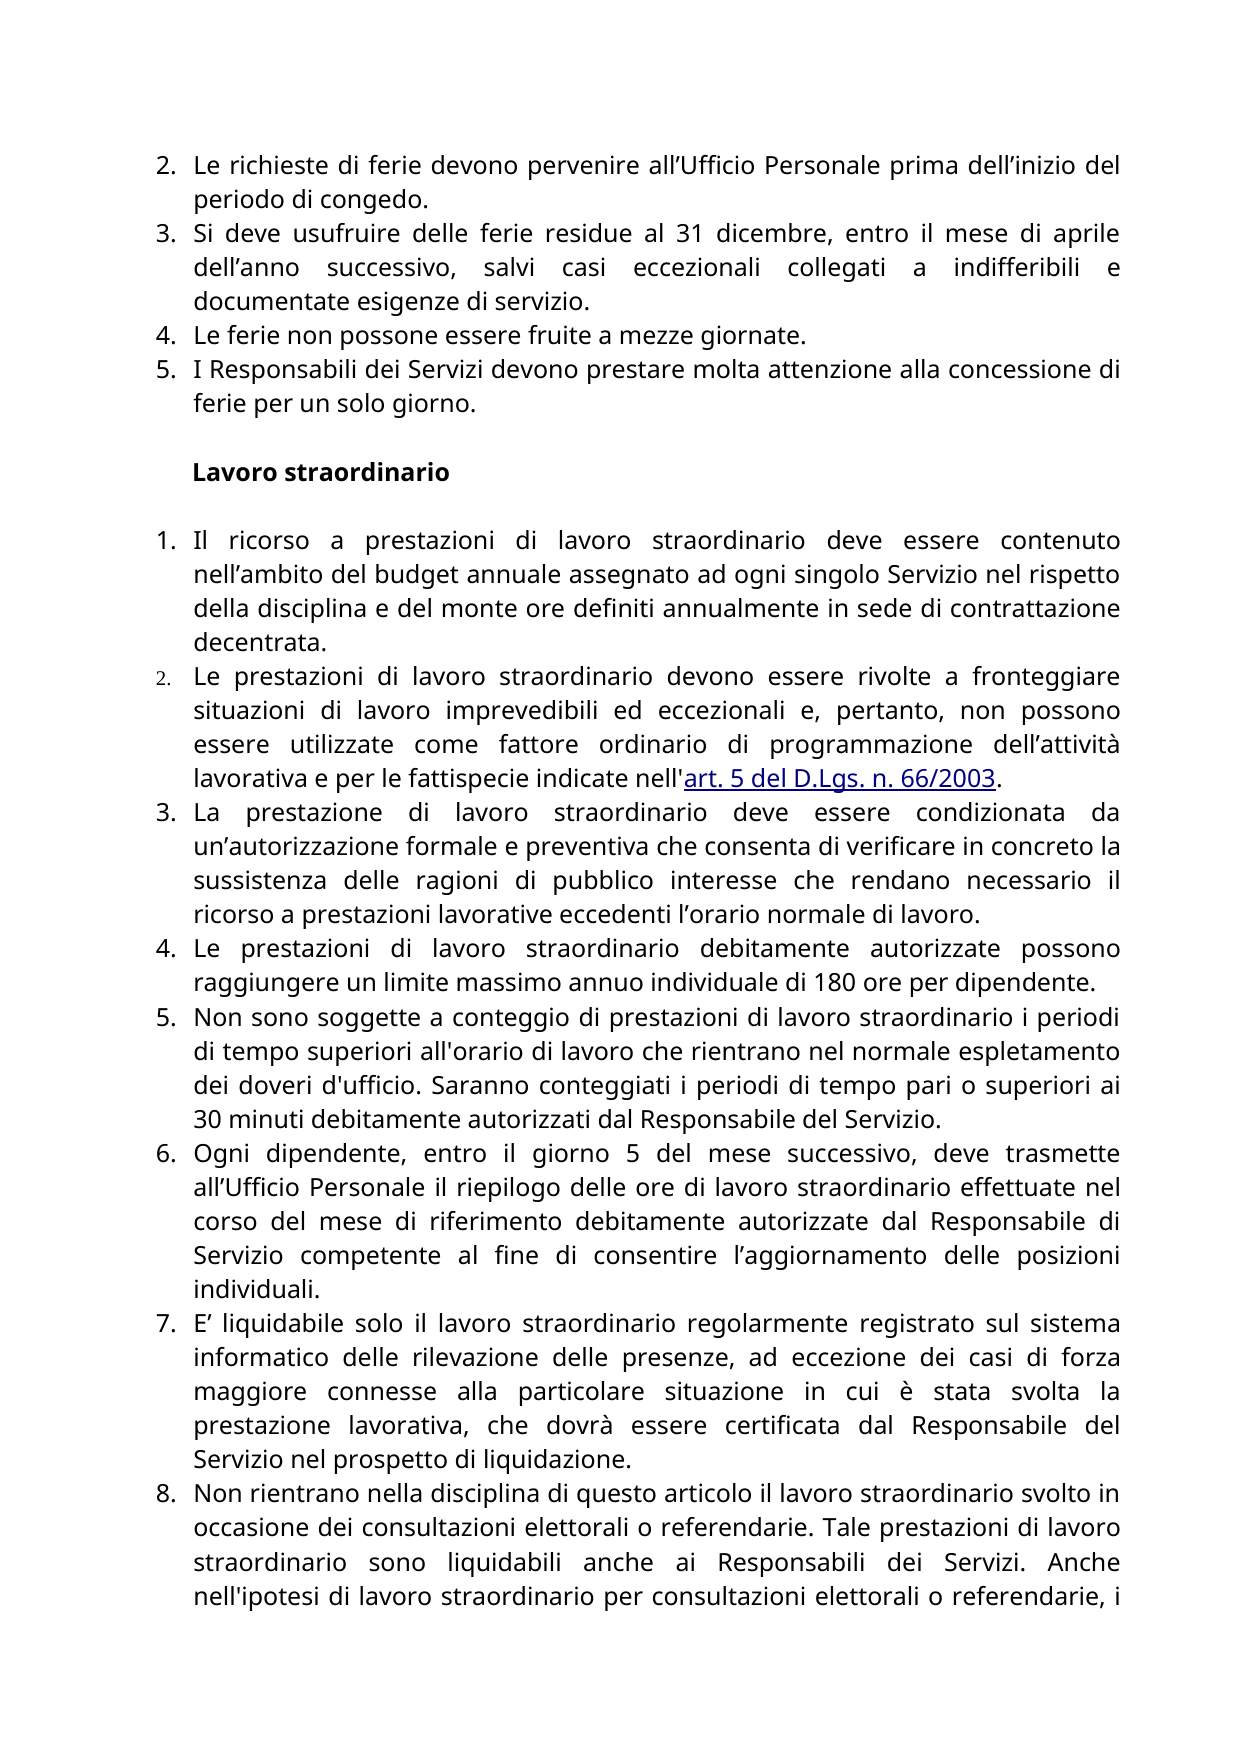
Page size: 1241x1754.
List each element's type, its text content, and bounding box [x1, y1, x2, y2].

list Non rientrano nella disciplina di questo articolo il lavoro straordinario svolto in occasione dei consultazioni elettorali o referendarie. Tale prestazioni di lavoro straordinario sono liquidabili anche ai Responsabili dei Servizi. Anche nell'ipotesi di lavoro straordinario per consultazioni elettorali o referendarie, i [156, 1476, 1122, 1612]
list Le richieste di ferie devono pervenire all’Ufficio Personale prima dell’inizio del periodo di congedo. [156, 148, 1122, 216]
list Ogni dipendente, entro il giorno 5 del mese successivo, deve trasmette all’Ufficio Personale il riepilogo delle ore di lavoro straordinario effettuate nel corso del mese di riferimento debitamente autorizzate dal Responsabile di Servizio competente al fine di consentire l’aggiornamento delle posizioni individuali. [156, 1135, 1122, 1306]
list Non sono soggette a conteggio di prestazioni di lavoro straordinario i periodi di tempo superiori all'orario di lavoro che rientrano nel normale espletamento dei doveri d'ufficio. Saranno conteggiati i periodi di tempo pari o superiori ai 30 minuti debitamente autorizzati dal Responsabile del Servizio. [156, 999, 1122, 1135]
list Le ferie non possone essere fruite a mezze giornate. [156, 318, 1122, 352]
list Il ricorso a prestazioni di lavoro straordinario deve essere contenuto nell’ambito del budget annuale assegnato ad ogni singolo Servizio nel rispetto della disciplina e del monte ore definiti annualmente in sede di contrattazione decentrata. [156, 522, 1122, 658]
list E’ liquidabile solo il lavoro straordinario regolarmente registrato sul sistema informatico delle rilevazione delle presenze, ad eccezione dei casi di forza maggiore connesse alla particolare situazione in cui è stata svolta la prestazione lavorativa, che dovrà essere certificata dal Responsabile del Servizio nel prospetto di liquidazione. [156, 1306, 1122, 1476]
list I Responsabili dei Servizi devono prestare molta attenzione alla concessione di ferie per un solo giorno. [156, 352, 1122, 420]
list Le prestazioni di lavoro straordinario debitamente autorizzate possono raggiungere un limite massimo annuo individuale di 180 ore per dipendente. [156, 931, 1122, 999]
list La prestazione di lavoro straordinario deve essere condizionata da un’autorizzazione formale e preventiva che consenta di verificare in concreto la sussistenza delle ragioni di pubblico interesse che rendano necessario il ricorso a prestazioni lavorative eccedenti l’orario normale di lavoro. [156, 795, 1122, 931]
list Le prestazioni di lavoro straordinario devono essere rivolte a fronteggiare situazioni di lavoro imprevedibili ed eccezionali e, pertanto, non possono essere utilizzate come fattore ordinario di programmazione dell’attività lavorativa e per le fattispecie indicate nell'art. 5 del D.Lgs. n. 66/2003. [156, 658, 1122, 795]
text Lavoro straordinario [118, 454, 1122, 488]
list Si deve usufruire delle ferie residue al 31 dicembre, entro il mese di aprile dell’anno successivo, salvi casi eccezionali collegati a indifferibili e documentate esigenze di servizio. [156, 216, 1122, 318]
